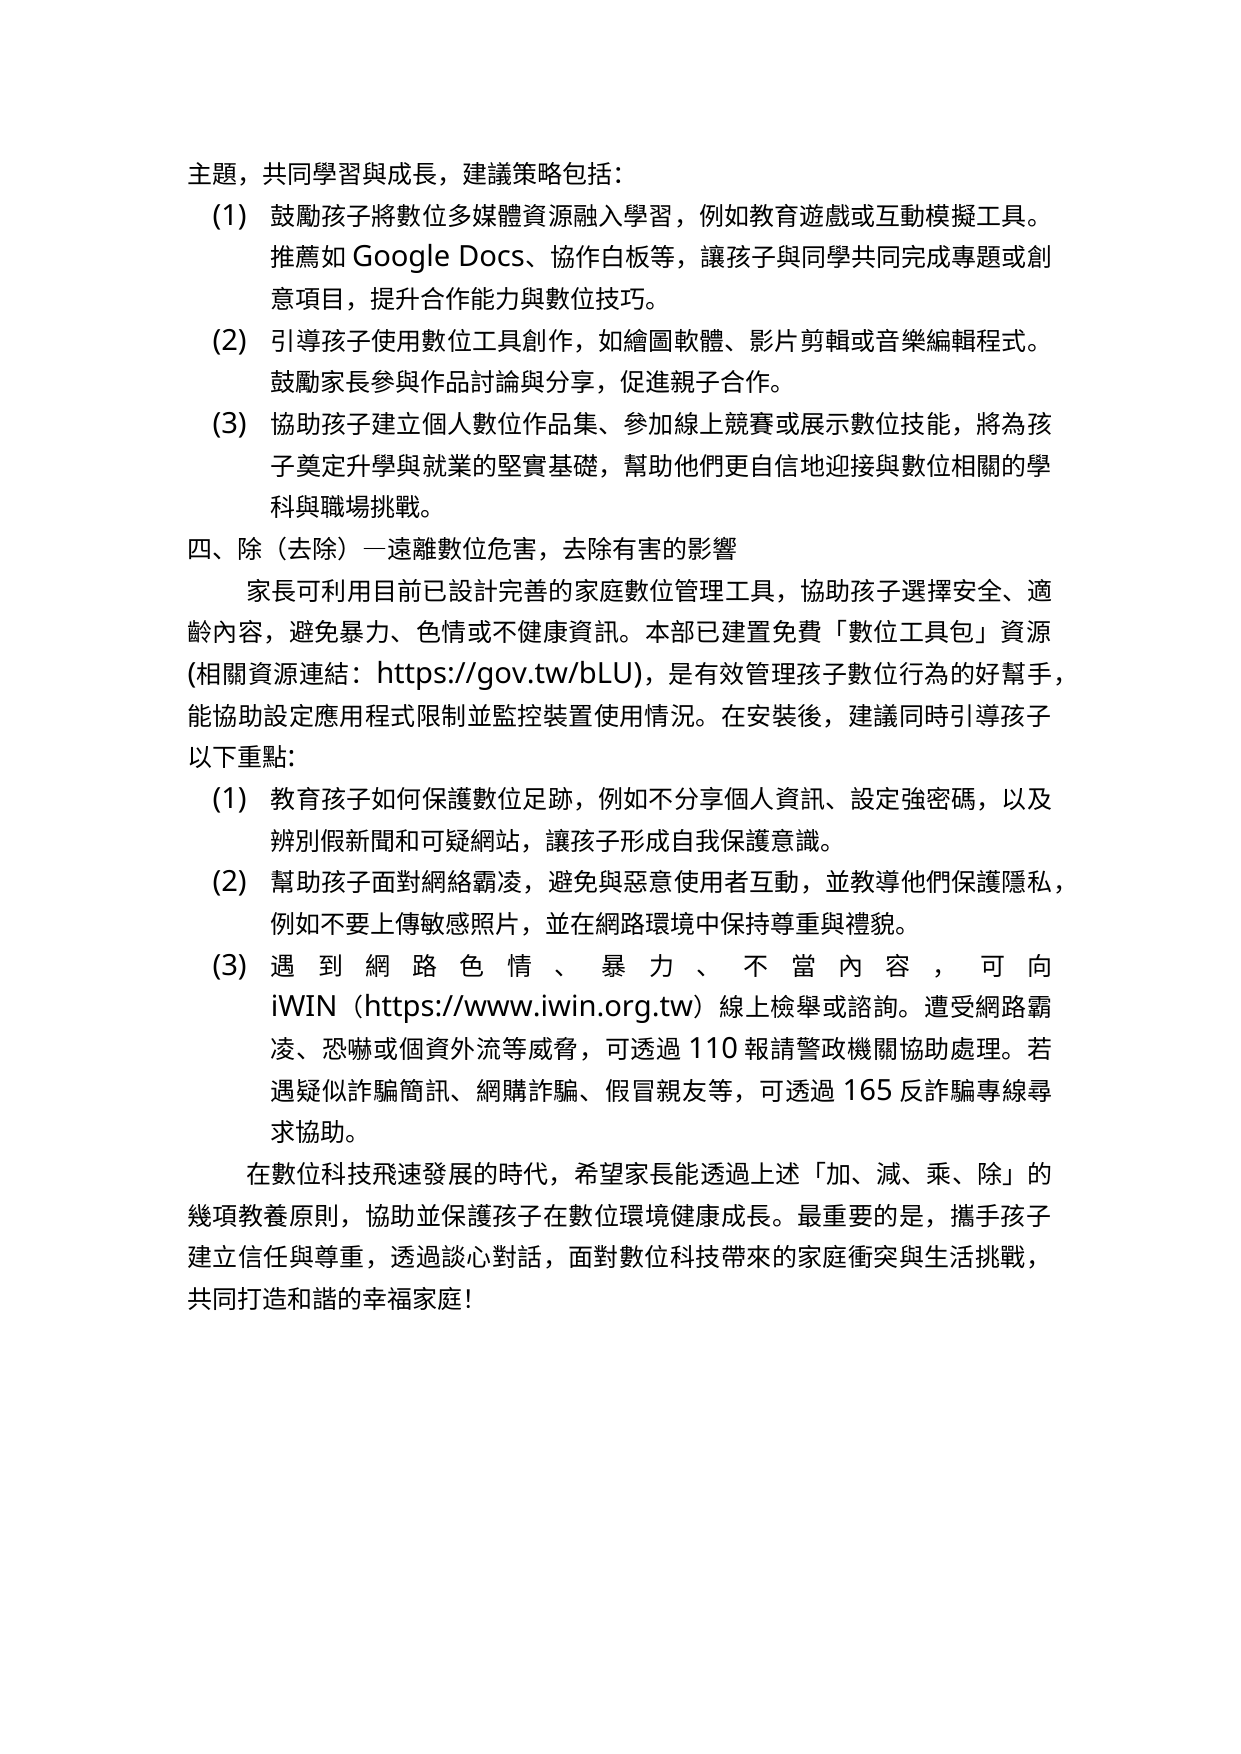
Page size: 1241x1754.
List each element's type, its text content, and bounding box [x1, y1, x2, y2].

text 主題，共同學習與成長，建議策略包括： [187, 150, 1053, 192]
text 家長可利用目前已設計完善的家庭數位管理工具，協助孩子選擇安全、適齡內容，避免暴力、色情或不健康資訊。本部已建置免費「數位工具包」資源(相關資源連結：https://gov.tw/bLU)，是有效管理孩子數位行為的好幫手，能協助設定應用程式限制並監控裝置使用情況。在安裝後，建議同時引導孩子以下重點: [187, 567, 1053, 775]
list 引導孩子使用數位工具創作，如繪圖軟體、影片剪輯或音樂編輯程式。鼓勵家長參與作品討論與分享，促進親子合作。 [212, 317, 1053, 400]
list 幫助孩子面對網絡霸凌，避免與惡意使用者互動，並教導他們保護隱私，例如不要上傳敏感照片，並在網路環境中保持尊重與禮貌。 [212, 858, 1053, 942]
list 教育孩子如何保護數位足跡，例如不分享個人資訊、設定強密碼，以及辨別假新聞和可疑網站，讓孩子形成自我保護意識。 [212, 775, 1053, 858]
text 四、除（去除）—遠離數位危害，去除有害的影響 [187, 525, 1053, 567]
list 協助孩子建立個人數位作品集、參加線上競賽或展示數位技能，將為孩子奠定升學與就業的堅實基礎，幫助他們更自信地迎接與數位相關的學科與職場挑戰。 [212, 400, 1053, 525]
text 在數位科技飛速發展的時代，希望家長能透過上述「加、減、乘、除」的幾項教養原則，協助並保護孩子在數位環境健康成長。最重要的是，攜手孩子建立信任與尊重，透過談心對話，面對數位科技帶來的家庭衝突與生活挑戰，共同打造和諧的幸福家庭！ [187, 1150, 1053, 1317]
list 遇到網路色情、暴力、不當內容，可向 iWIN（https://www.iwin.org.tw）線上檢舉或諮詢。遭受網路霸凌、恐嚇或個資外流等威脅，可透過110報請警政機關協助處理。若遇疑似詐騙簡訊、網購詐騙、假冒親友等，可透過165反詐騙專線尋求協助。 [212, 942, 1053, 1150]
list 鼓勵孩子將數位多媒體資源融入學習，例如教育遊戲或互動模擬工具。推薦如 Google Docs、協作白板等，讓孩子與同學共同完成專題或創意項目，提升合作能力與數位技巧。 [212, 192, 1053, 317]
